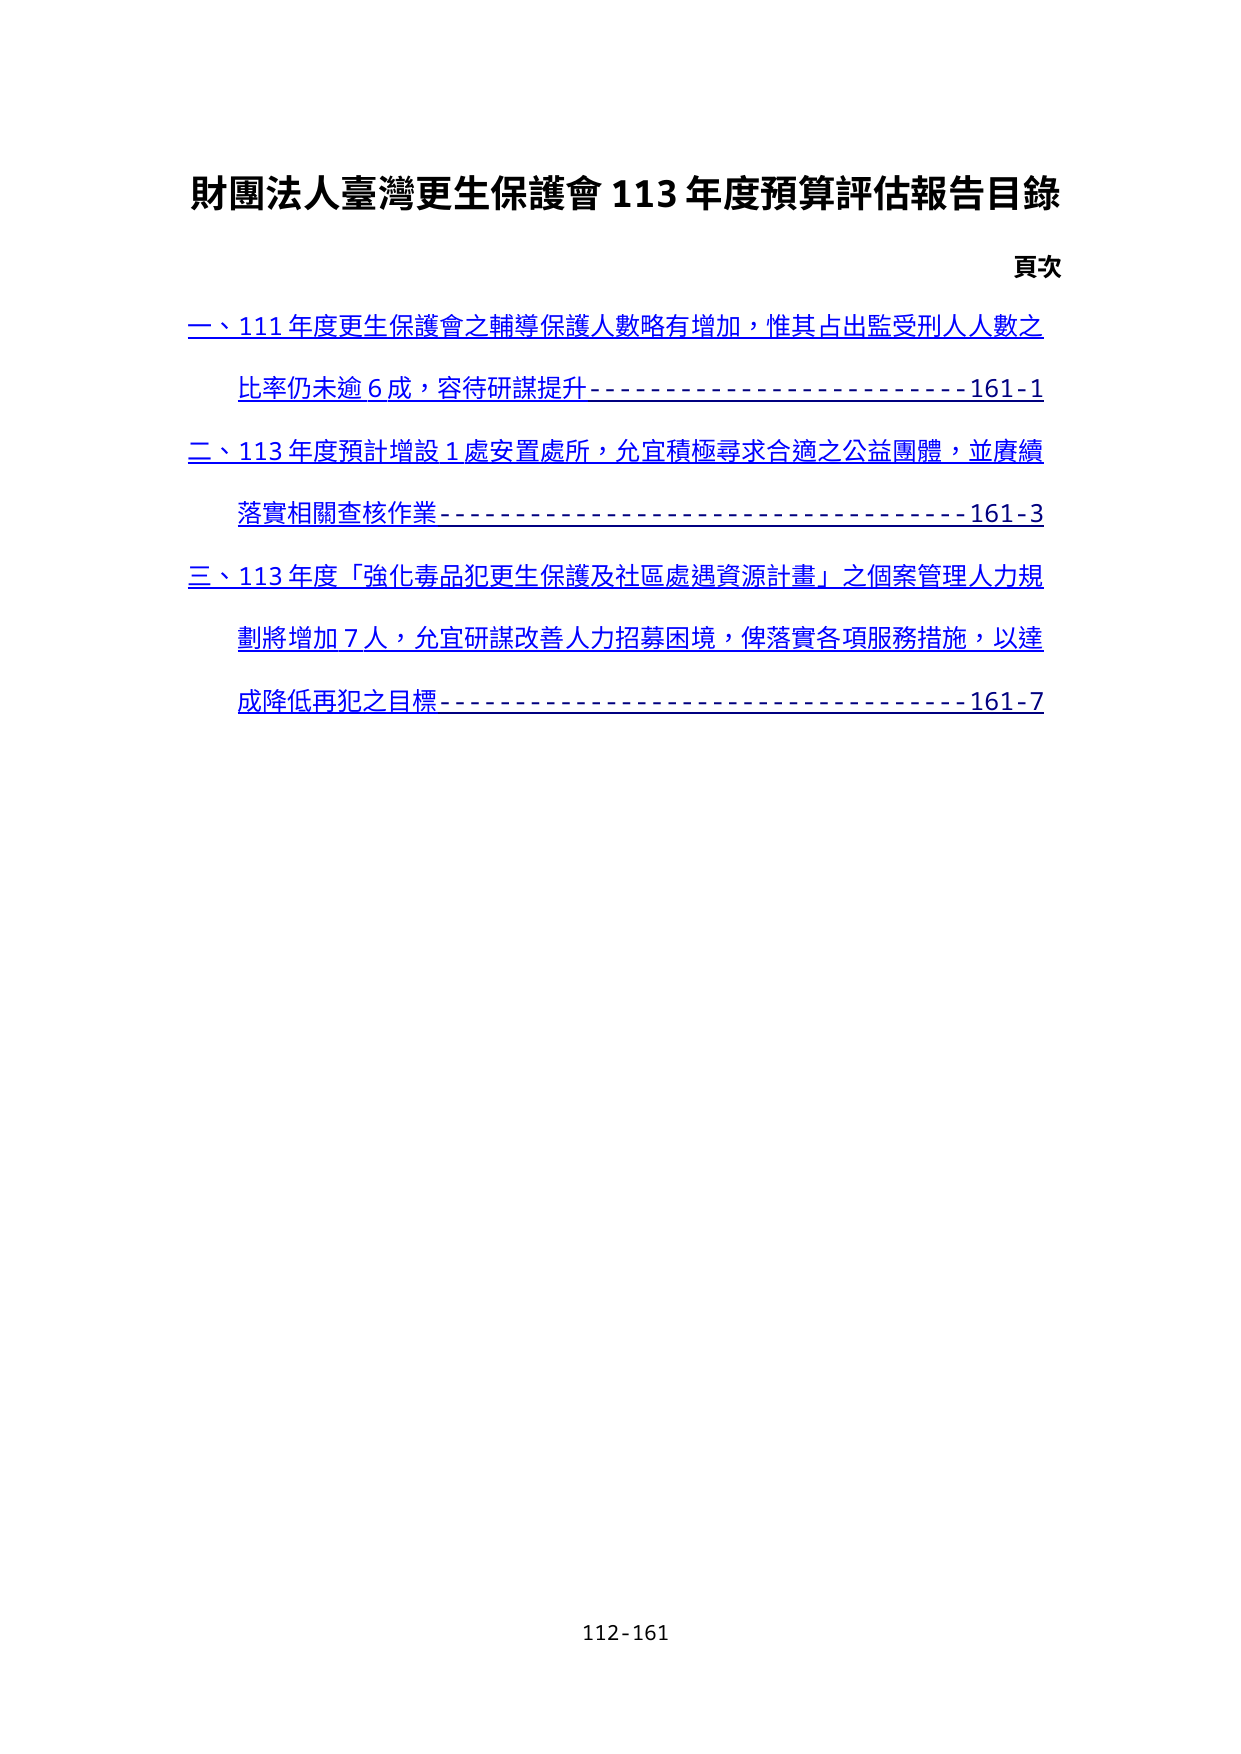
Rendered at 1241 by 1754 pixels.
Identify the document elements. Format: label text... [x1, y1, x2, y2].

text 二、113年度預計增設1處安置處所，允宜積極尋求合適之公益團體，並賡續 [187, 408, 1044, 462]
text 一、111年度更生保護會之輔導保護人數略有增加，惟其占出監受刑人人數之 [187, 283, 1044, 337]
text 劃將增加7人，允宜研謀改善人力招募困境，俾落實各項服務措施，以達成降低再犯之目標 161-7 [187, 588, 1044, 720]
text 三、113年度「強化毒品犯更生保護及社區處遇資源計畫」之個案管理人力規 [187, 533, 1044, 587]
text 財團法人臺灣更生保護會113年度預算評估報告目錄 [187, 150, 1063, 212]
text 落實相關查核作業 161-3 [187, 463, 1044, 533]
text 比率仍未逾6成，容待研謀提升 161-1 [187, 338, 1044, 408]
text 頁次 [187, 220, 1063, 283]
